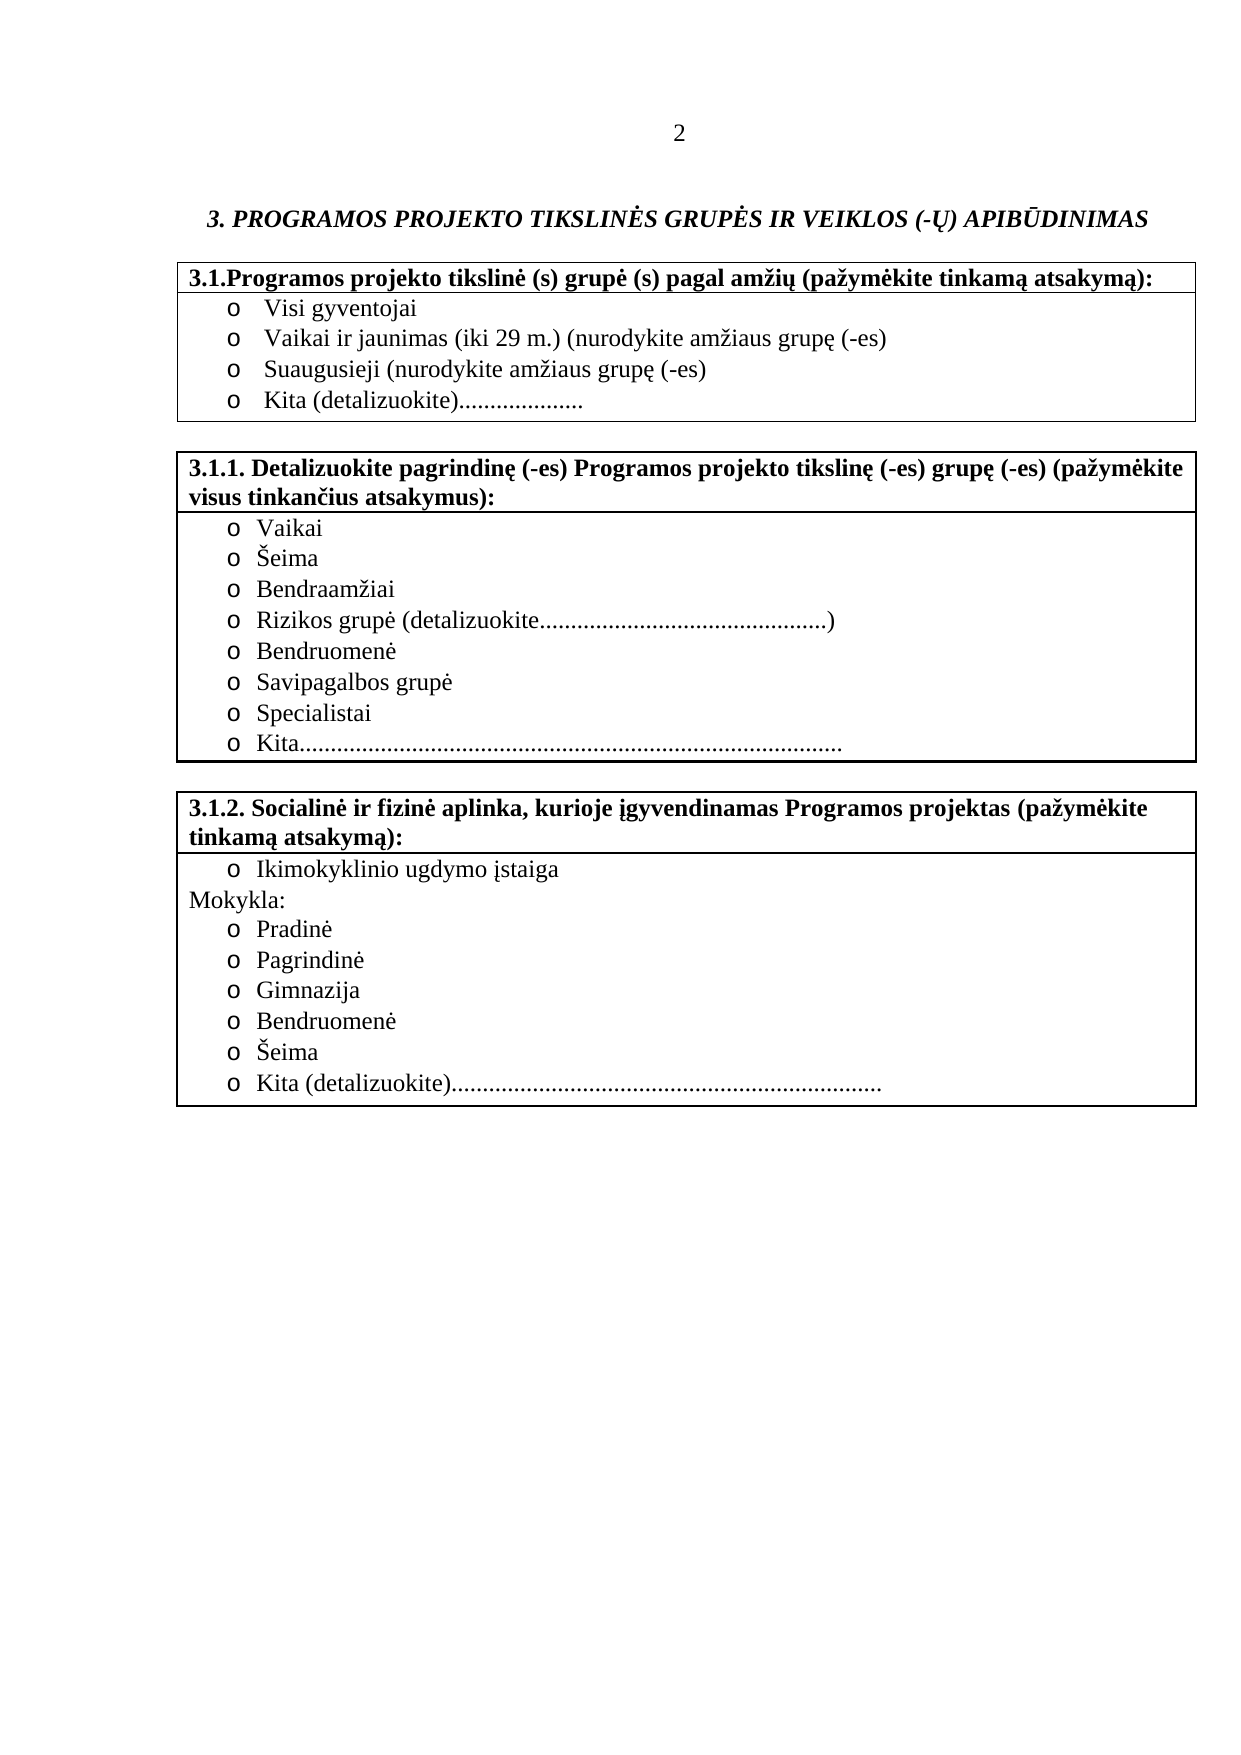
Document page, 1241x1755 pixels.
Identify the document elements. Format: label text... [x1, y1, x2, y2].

table_header 3.1.Programos projekto tikslinė (s) grupė (s) pagal amžių (pažymėkite tinkamą atsakymą): [178, 263, 1195, 292]
table_cell o Ikimokyklinio ugdymo įstaiga Mokykla: o Pradinė o Pagrindinė o Gimnazija o Bendruomenė o Šeima o Kita (detalizuokite)..................................................................... [178, 854, 1195, 1105]
text 3. PROGRAMOS PROJEKTO TIKSLINĖS GRUPĖS IR VEIKLOS (-Ų) APIBŪDINIMAS [177, 204, 1181, 233]
table_header 3.1.1. Detalizuokite pagrindinę (-es) Programos projekto tikslinę (-es) grupę (-es) (pažymėkite visus tinkančius atsakymus): [178, 453, 1195, 511]
table_cell o Visi gyventojai o Vaikai ir jaunimas (iki 29 m.) (nurodykite amžiaus grupę (-es) o Suaugusieji (nurodykite amžiaus grupę (-es) o Kita (detalizuokite).................... [178, 293, 1195, 421]
table_header 3.1.2. Socialinė ir fizinė aplinka, kurioje įgyvendinamas Programos projektas (pažymėkite tinkamą atsakymą): [178, 793, 1195, 852]
table_cell o Vaikai o Šeima o Bendraamžiai o Rizikos grupė (detalizuokite..............................................) o Bendruomenė o Savipagalbos grupė o Specialistai o Kita....................................................................................... [178, 513, 1195, 760]
